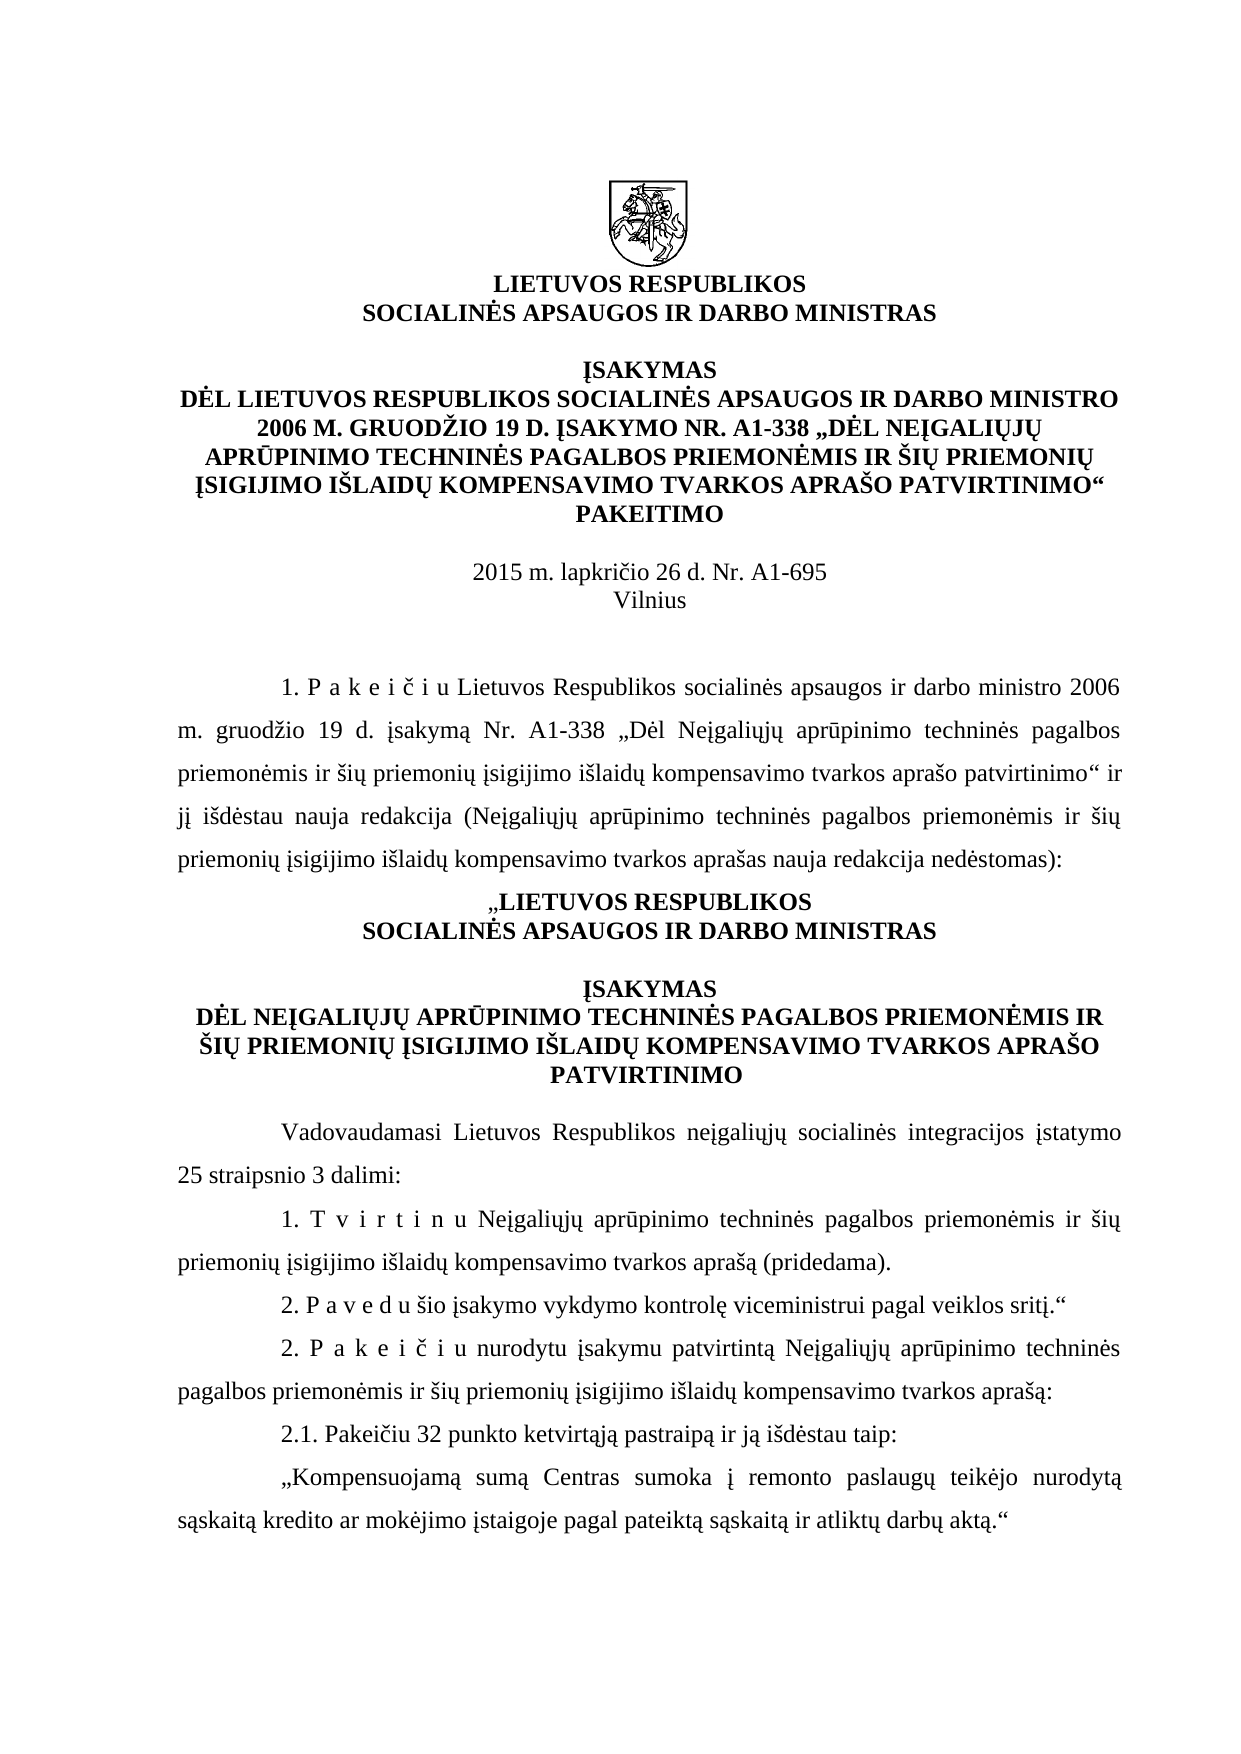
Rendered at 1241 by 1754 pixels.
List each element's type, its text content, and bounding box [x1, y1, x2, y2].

text Vadovaudamasi Lietuvos Respublikos neįgaliųjų socialinės integracijos įstatymo 25 straipsnio 3 dalimi: [177, 1117, 1122, 1189]
text 2015 m. lapkričio 26 d. Nr. A1-695 [177, 557, 1122, 586]
text 1. T v i r t i n u Neįgaliųjų aprūpinimo techninės pagalbos priemonėmis ir šių priemonių įsigijimo išlaidų kompensavimo tvarkos aprašą (pridedama). [177, 1204, 1122, 1276]
text LIETUVOS RESPUBLIKOS [177, 269, 1122, 298]
text 2. P a v e d u šio įsakymo vykdymo kontrolę viceministrui pagal veiklos sritį.“ [177, 1290, 1122, 1319]
text DĖL NEĮGALIŲJŲ APRŪPINIMO TECHNINĖS PAGALBOS PRIEMONĖMIS IR ŠIŲ PRIEMONIŲ ĮSIGIJIMO IŠLAIDŲ KOMPENSAVIMO TVARKOS APRAŠO PATVIRTINIMO [177, 1002, 1122, 1089]
text „LIETUVOS RESPUBLIKOS [177, 887, 1122, 916]
text SOCIALINĖS APSAUGOS IR DARBO MINISTRAS [177, 916, 1122, 945]
text 2.1. Pakeičiu 32 punkto ketvirtąją pastraipą ir ją išdėstau taip: [177, 1419, 1122, 1448]
text DĖL LIETUVOS RESPUBLIKOS SOCIALINĖS APSAUGOS IR DARBO MINISTRO 2006 M. GRUODŽIO 19 D. ĮSAKYMO NR. A1-338 „DĖL NEĮGALIŲJŲ APRŪPINIMO TECHNINĖS PAGALBOS PRIEMONĖMIS IR ŠIŲ PRIEMONIŲ ĮSIGIJIMO IŠLAIDŲ KOMPENSAVIMO TVARKOS APRAŠO PATVIRTINIMO“ PAKEITIMO [177, 384, 1122, 528]
text ĮSAKYMAS [177, 356, 1122, 384]
text 1. P a k e i č i u Lietuvos Respublikos socialinės apsaugos ir darbo ministro 2006 m. gruodžio 19 d. įsakymą Nr. A1-338 „Dėl Neįgaliųjų aprūpinimo techninės pagalbos priemonėmis ir šių priemonių įsigijimo išlaidų kompensavimo tvarkos aprašo patvirtinimo“ ir jį išdėstau nauja redakcija (Neįgaliųjų aprūpinimo techninės pagalbos priemonėmis ir šių priemonių įsigijimo išlaidų kompensavimo tvarkos aprašas nauja redakcija nedėstomas): [177, 672, 1122, 873]
text 2. P a k e i č i u nurodytu įsakymu patvirtintą Neįgaliųjų aprūpinimo techninės pagalbos priemonėmis ir šių priemonių įsigijimo išlaidų kompensavimo tvarkos aprašą: [177, 1333, 1122, 1405]
text Vilnius [177, 586, 1122, 614]
text „Kompensuojamą sumą Centras sumoka į remonto paslaugų teikėjo nurodytą sąskaitą kredito ar mokėjimo įstaigoje pagal pateiktą sąskaitą ir atliktų darbų aktą.“ [177, 1462, 1122, 1534]
text ĮSAKYMAS [177, 974, 1122, 1002]
text SOCIALINĖS APSAUGOS IR DARBO MINISTRAS [177, 298, 1122, 327]
